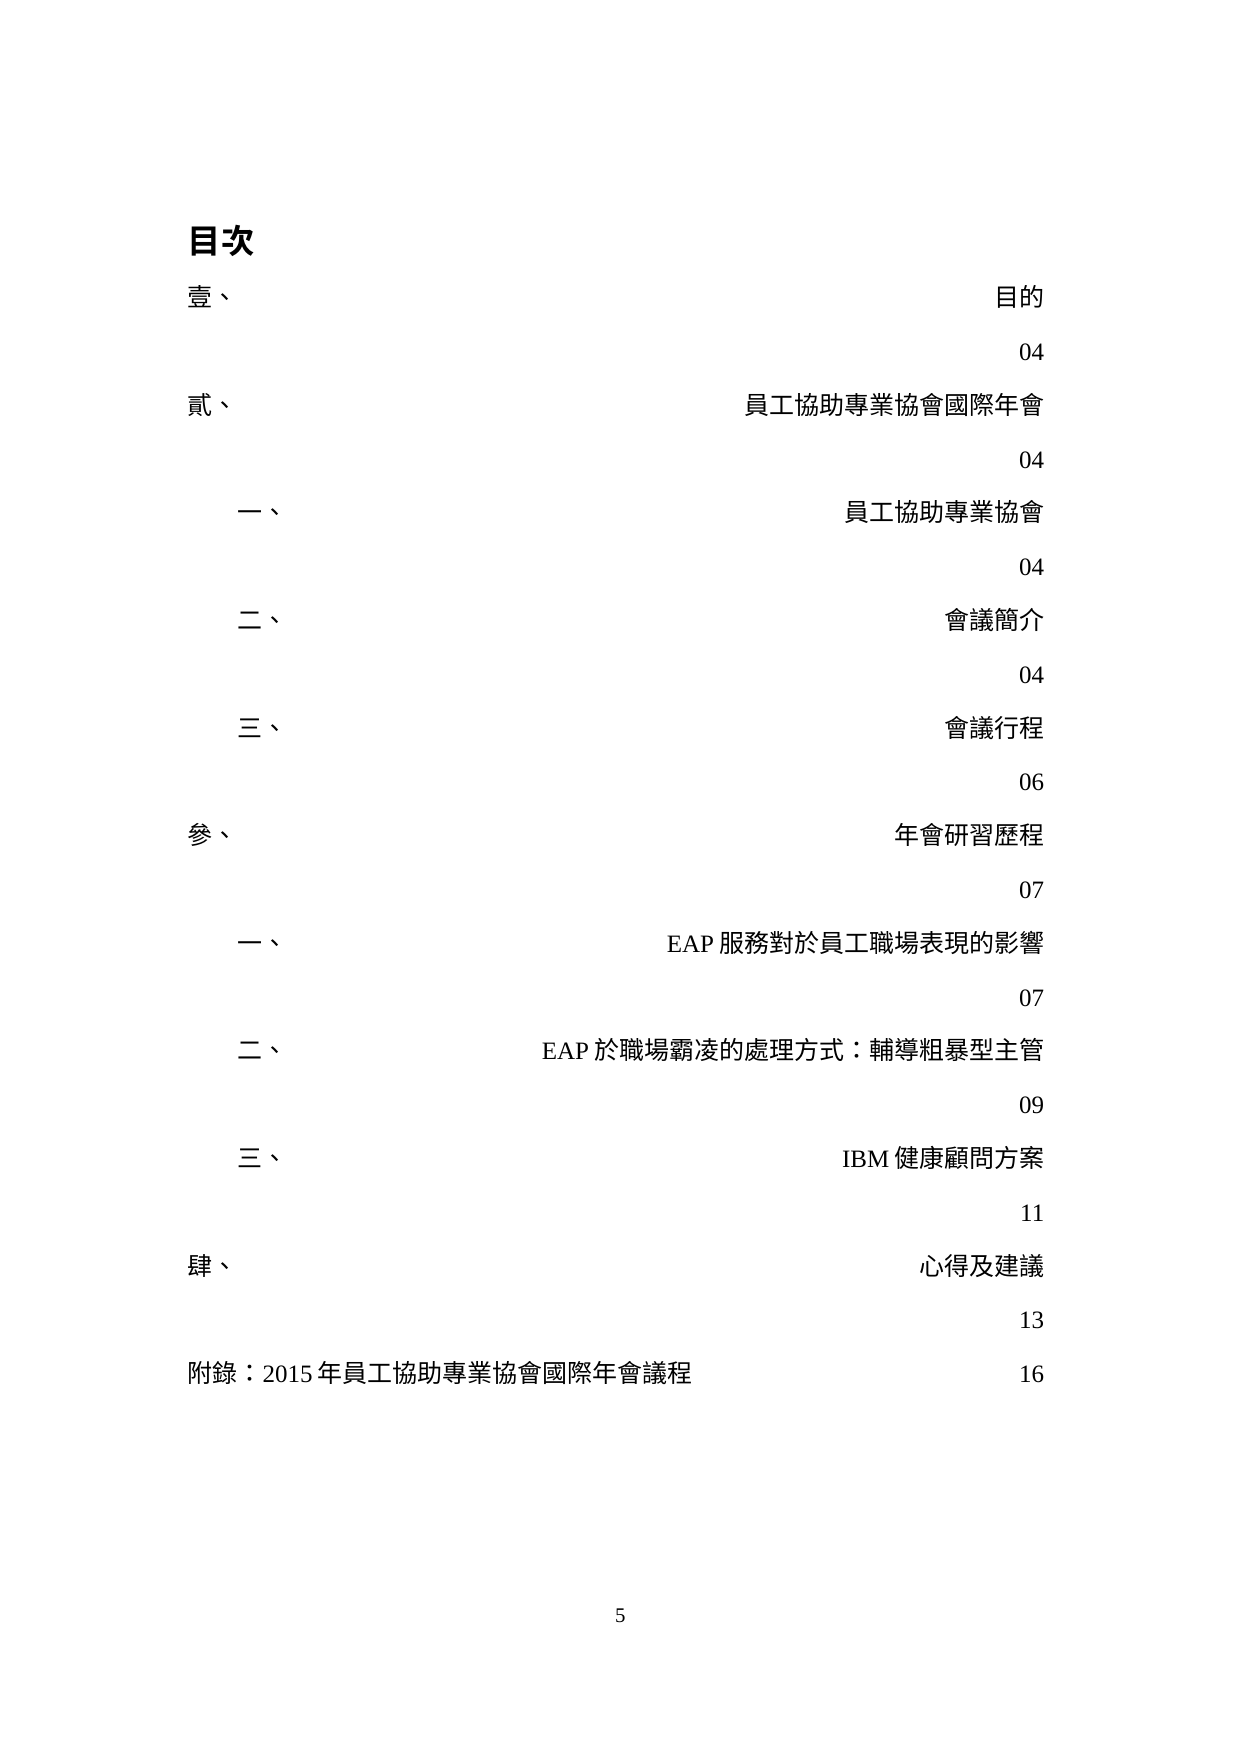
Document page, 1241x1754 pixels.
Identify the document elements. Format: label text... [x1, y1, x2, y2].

text 目次 [187, 202, 1053, 277]
list 會議行程 06 [237, 707, 1053, 801]
list EAP服務對於員工職場表現的影響 07 [237, 923, 1053, 1016]
list 年會研習歷程 07 [187, 815, 1053, 909]
list 員工協助專業協會國際年會 04 [187, 384, 1053, 478]
list EAP於職場霸凌的處理方式：輔導粗暴型主管 09 [237, 1030, 1053, 1124]
list 會議簡介 04 [237, 600, 1053, 693]
text 附錄：2015年員工協助專業協會國際年會議程 16 [187, 1353, 1053, 1391]
list 目的 04 [187, 277, 1053, 371]
list 員工協助專業協會 04 [237, 492, 1053, 586]
list IBM健康顧問方案 11 [237, 1138, 1053, 1232]
list 心得及建議 13 [187, 1245, 1053, 1339]
